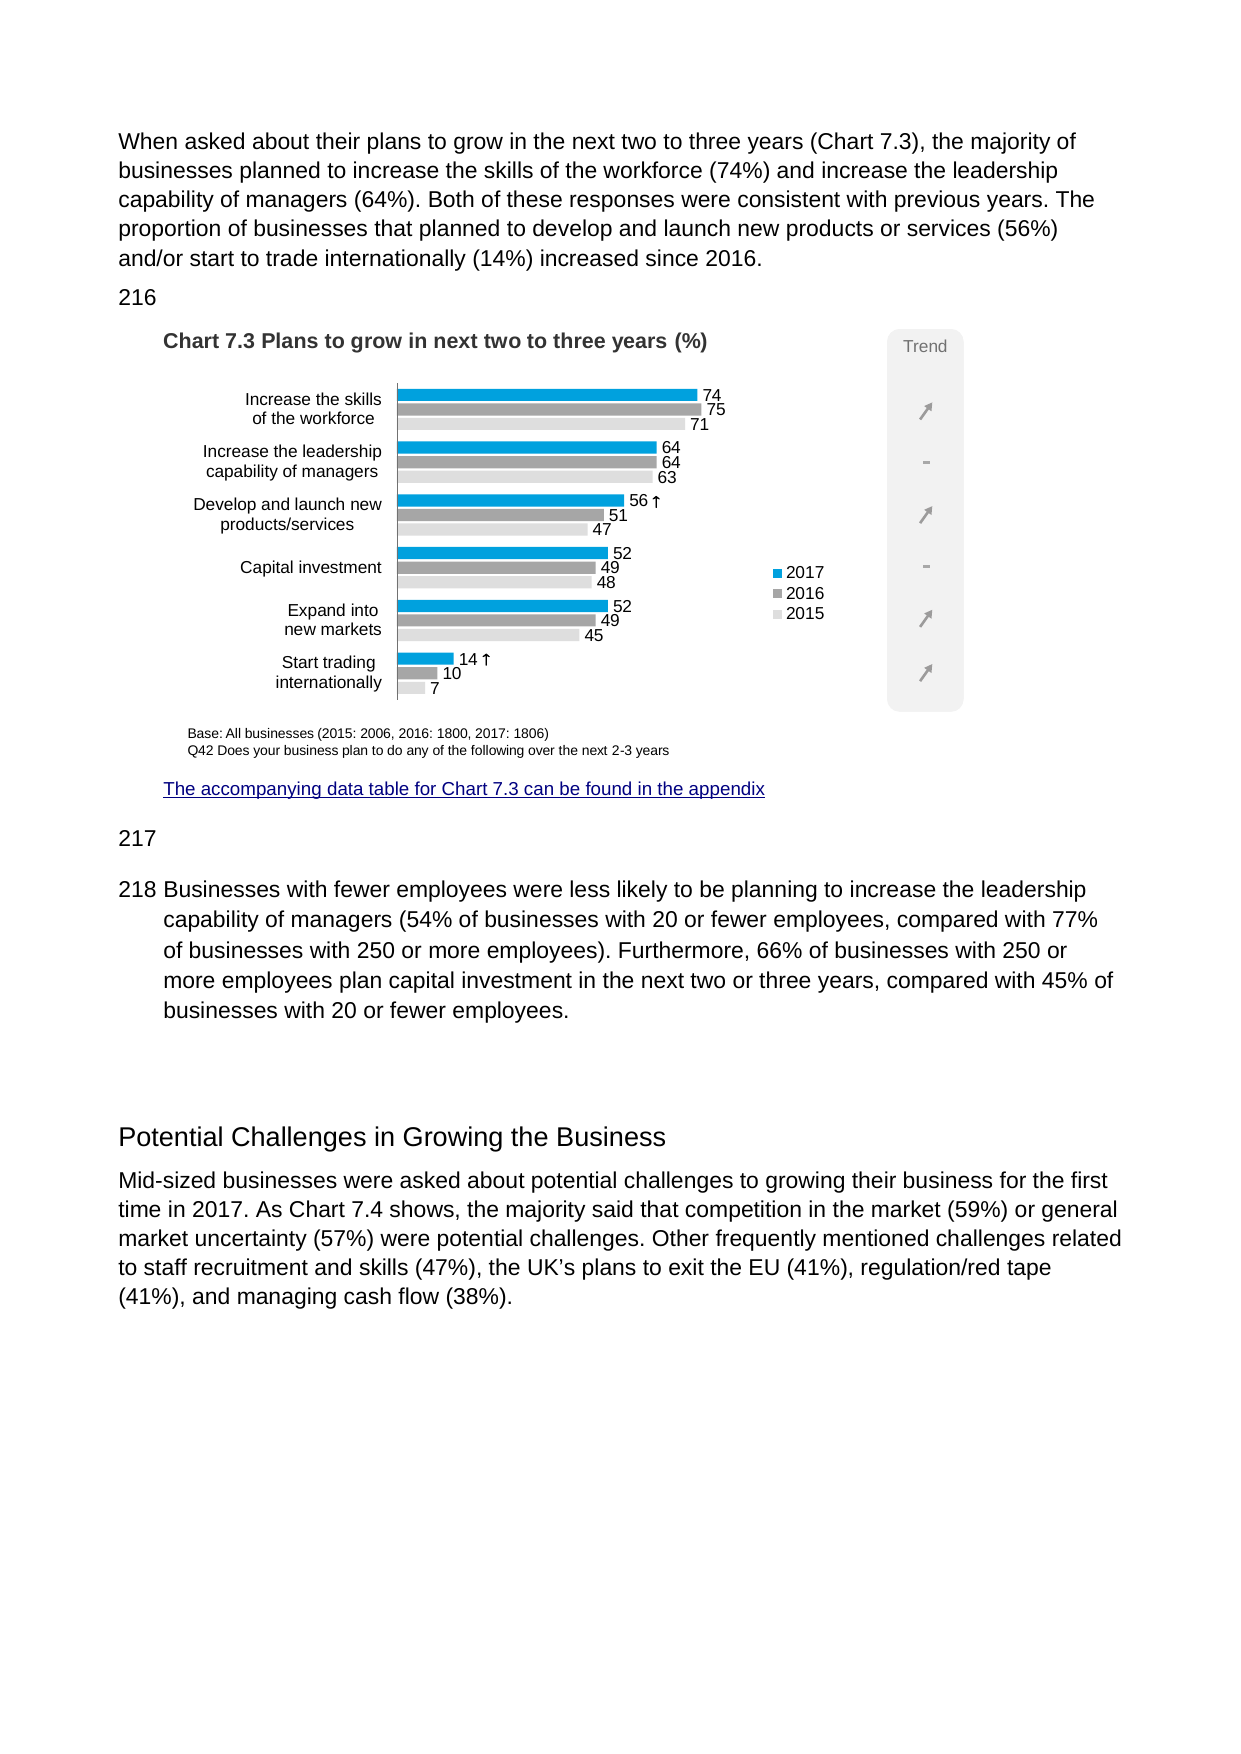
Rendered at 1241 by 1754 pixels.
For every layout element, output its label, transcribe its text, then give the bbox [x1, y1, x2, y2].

subtitle Potential Challenges in Growing the Business [118, 1123, 1122, 1152]
text Mid-sized businesses were asked about potential challenges to growing their business for the first time in 2017. As Chart 7.4 shows, the majority said that competition in the market (59%) or general market uncertainty (57%) were potential challenges. Other frequently mentioned challenges related to staff recruitment and skills (47%), the UK’s plans to exit the EU (41%), regulation/red tape (41%), and managing cash flow (38%). [118, 1165, 1122, 1311]
subtitle The accompanying data table for Chart 7.3 can be found in the appendix [118, 284, 1122, 800]
subtitle Businesses with fewer employees were less likely to be planning to increase the leadership capability of managers (54% of businesses with 20 or fewer employees, compared with 77% of businesses with 250 or more employees). Furthermore, 66% of businesses with 250 or more employees plan capital investment in the next two or three years, compared with 45% of businesses with 20 or fewer employees. [118, 876, 1122, 1023]
text When asked about their plans to grow in the next two to three years (Chart 7.3), the majority of businesses planned to increase the skills of the workforce (74%) and increase the leadership capability of managers (64%). Both of these responses were consistent with previous years. The proportion of businesses that planned to develop and launch new products or services (56%) and/or start to trade internationally (14%) increased since 2016. [118, 126, 1122, 272]
